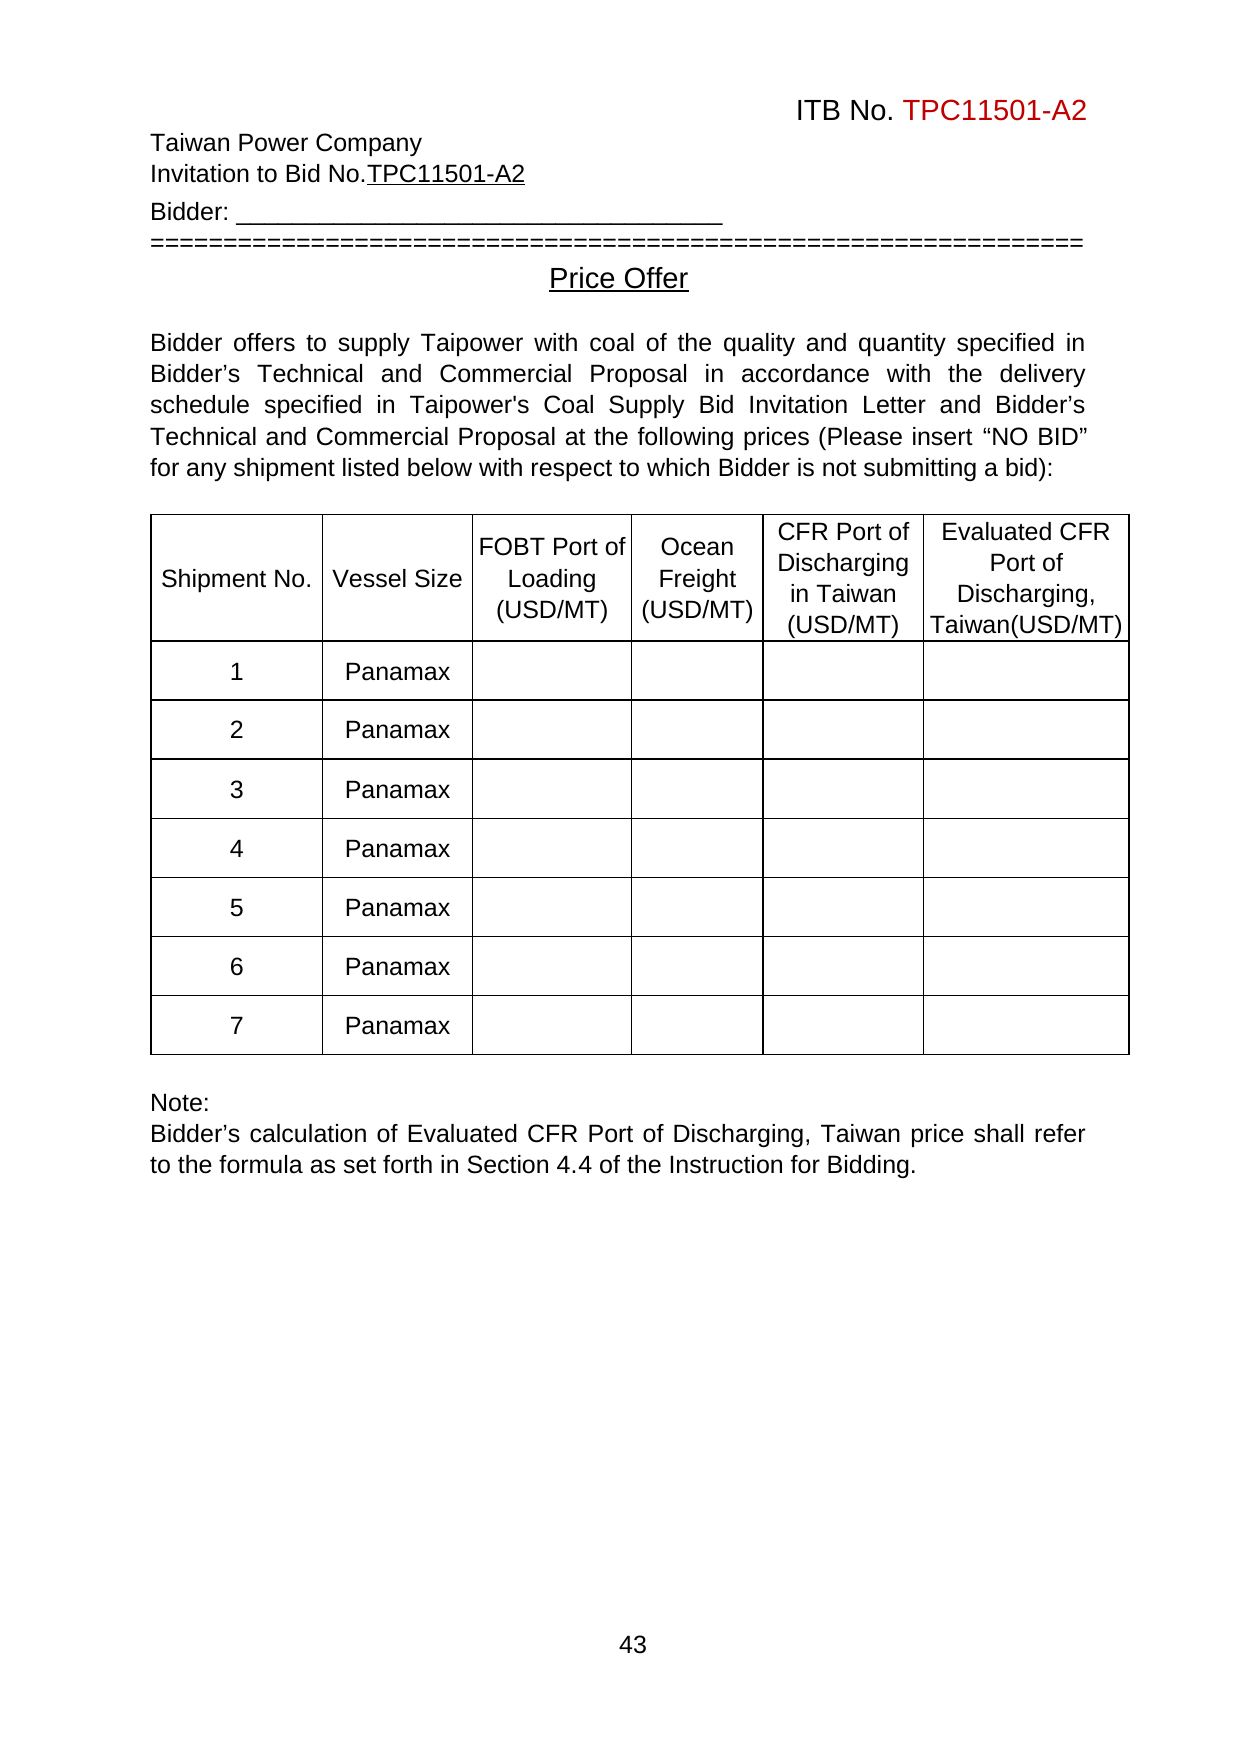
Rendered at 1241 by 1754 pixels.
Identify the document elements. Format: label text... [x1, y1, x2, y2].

table_cell [473, 819, 631, 876]
table_cell [924, 642, 1128, 699]
table_cell 7 [152, 996, 322, 1054]
table_cell [632, 996, 762, 1054]
table_header Evaluated CFR Port of Discharging, Taiwan(USD/MT) [924, 515, 1128, 640]
table_cell 1 [152, 642, 322, 699]
text Bidder’s calculation of Evaluated CFR Port of Discharging, Taiwan price shall refer to the formula as set forth in Section 4.4 of the Instruction for Bidding. [150, 1118, 1087, 1180]
table_cell 6 [152, 937, 322, 994]
table_cell [924, 701, 1128, 758]
table_cell [473, 642, 631, 699]
text Price Offer [150, 257, 1087, 295]
table_cell Panamax [323, 642, 472, 699]
table_cell [764, 642, 923, 699]
table_cell Panamax [323, 701, 472, 758]
table_cell [632, 819, 762, 876]
table_cell Panamax [323, 760, 472, 817]
table_cell [764, 996, 923, 1054]
table_cell [924, 937, 1128, 994]
table_cell [473, 937, 631, 994]
table_cell [764, 937, 923, 994]
table_cell [764, 878, 923, 936]
table_cell [632, 760, 762, 817]
table_cell 2 [152, 701, 322, 758]
table_cell [924, 760, 1128, 817]
table_header FOBT Port of Loading (USD/MT) [473, 515, 631, 640]
text Bidder offers to supply Taipower with coal of the quality and quantity specified in Bidder’s Technical and Commercial Proposal in accordance with the delivery schedule specified in Taipower's Coal Supply Bid Invitation Letter and Bidder’s Technical and Commercial Proposal at the following prices (Please insert “NO BID” for any shipment listed below with respect to which Bidder is not submitting a bid): [150, 326, 1087, 482]
table_cell [924, 819, 1128, 876]
table_cell Panamax [323, 819, 472, 876]
table_cell [632, 642, 762, 699]
table_cell Panamax [323, 937, 472, 994]
table_cell 4 [152, 819, 322, 876]
table_header Vessel Size [323, 515, 472, 640]
table_cell [473, 996, 631, 1054]
table_cell 5 [152, 878, 322, 936]
table_cell [632, 701, 762, 758]
table_cell 3 [152, 760, 322, 817]
table_cell Panamax [323, 878, 472, 936]
table_cell [764, 701, 923, 758]
table_header Ocean Freight (USD/MT) [632, 515, 762, 640]
text Bidder: ___________________________________ [150, 189, 1087, 226]
table_cell [473, 701, 631, 758]
text Taiwan Power Company [150, 126, 1087, 157]
table_cell Panamax [323, 996, 472, 1054]
table_cell [924, 996, 1128, 1054]
table_header CFR Port of Discharging in Taiwan (USD/MT) [764, 515, 923, 640]
table_cell [473, 760, 631, 817]
table_cell [632, 878, 762, 936]
text ================================================================ [150, 226, 1087, 257]
table_cell [764, 819, 923, 876]
text Invitation to Bid No.TPC11501-A2 [150, 157, 1087, 189]
text Note: [150, 1086, 1087, 1118]
table_cell [924, 878, 1128, 936]
table_cell [764, 760, 923, 817]
table_header Shipment No. [152, 515, 322, 640]
table_cell [473, 878, 631, 936]
table_cell [632, 937, 762, 994]
